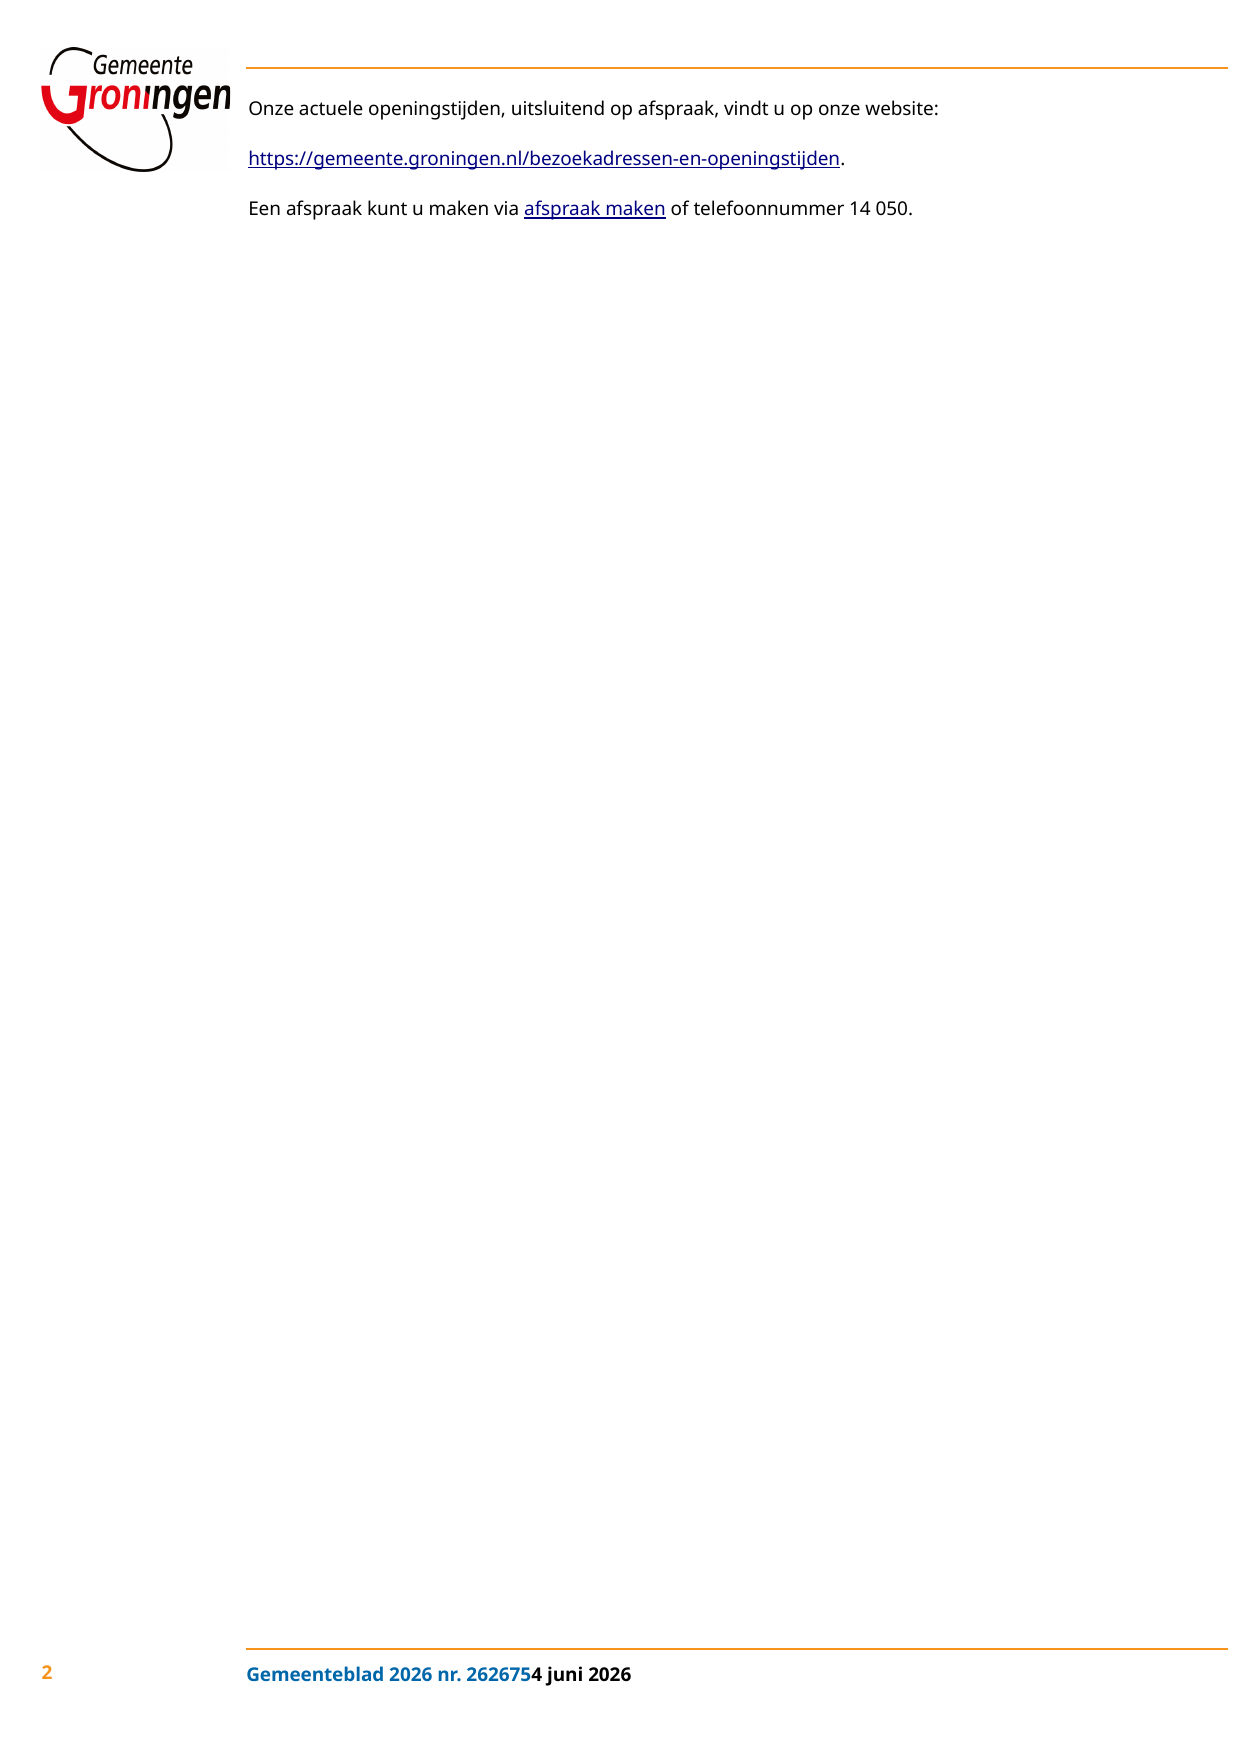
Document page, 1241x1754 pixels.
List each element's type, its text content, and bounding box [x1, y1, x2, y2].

text Een afspraak kunt u maken via afspraak maken of telefoonnummer 14 050. [248, 196, 1152, 221]
text Onze actuele openingstijden, uitsluitend op afspraak, vindt u op onze website: [248, 95, 1152, 121]
text https://gemeente.groningen.nl/bezoekadressen-en-openingstijden. [248, 145, 1152, 171]
picture [41, 47, 231, 172]
